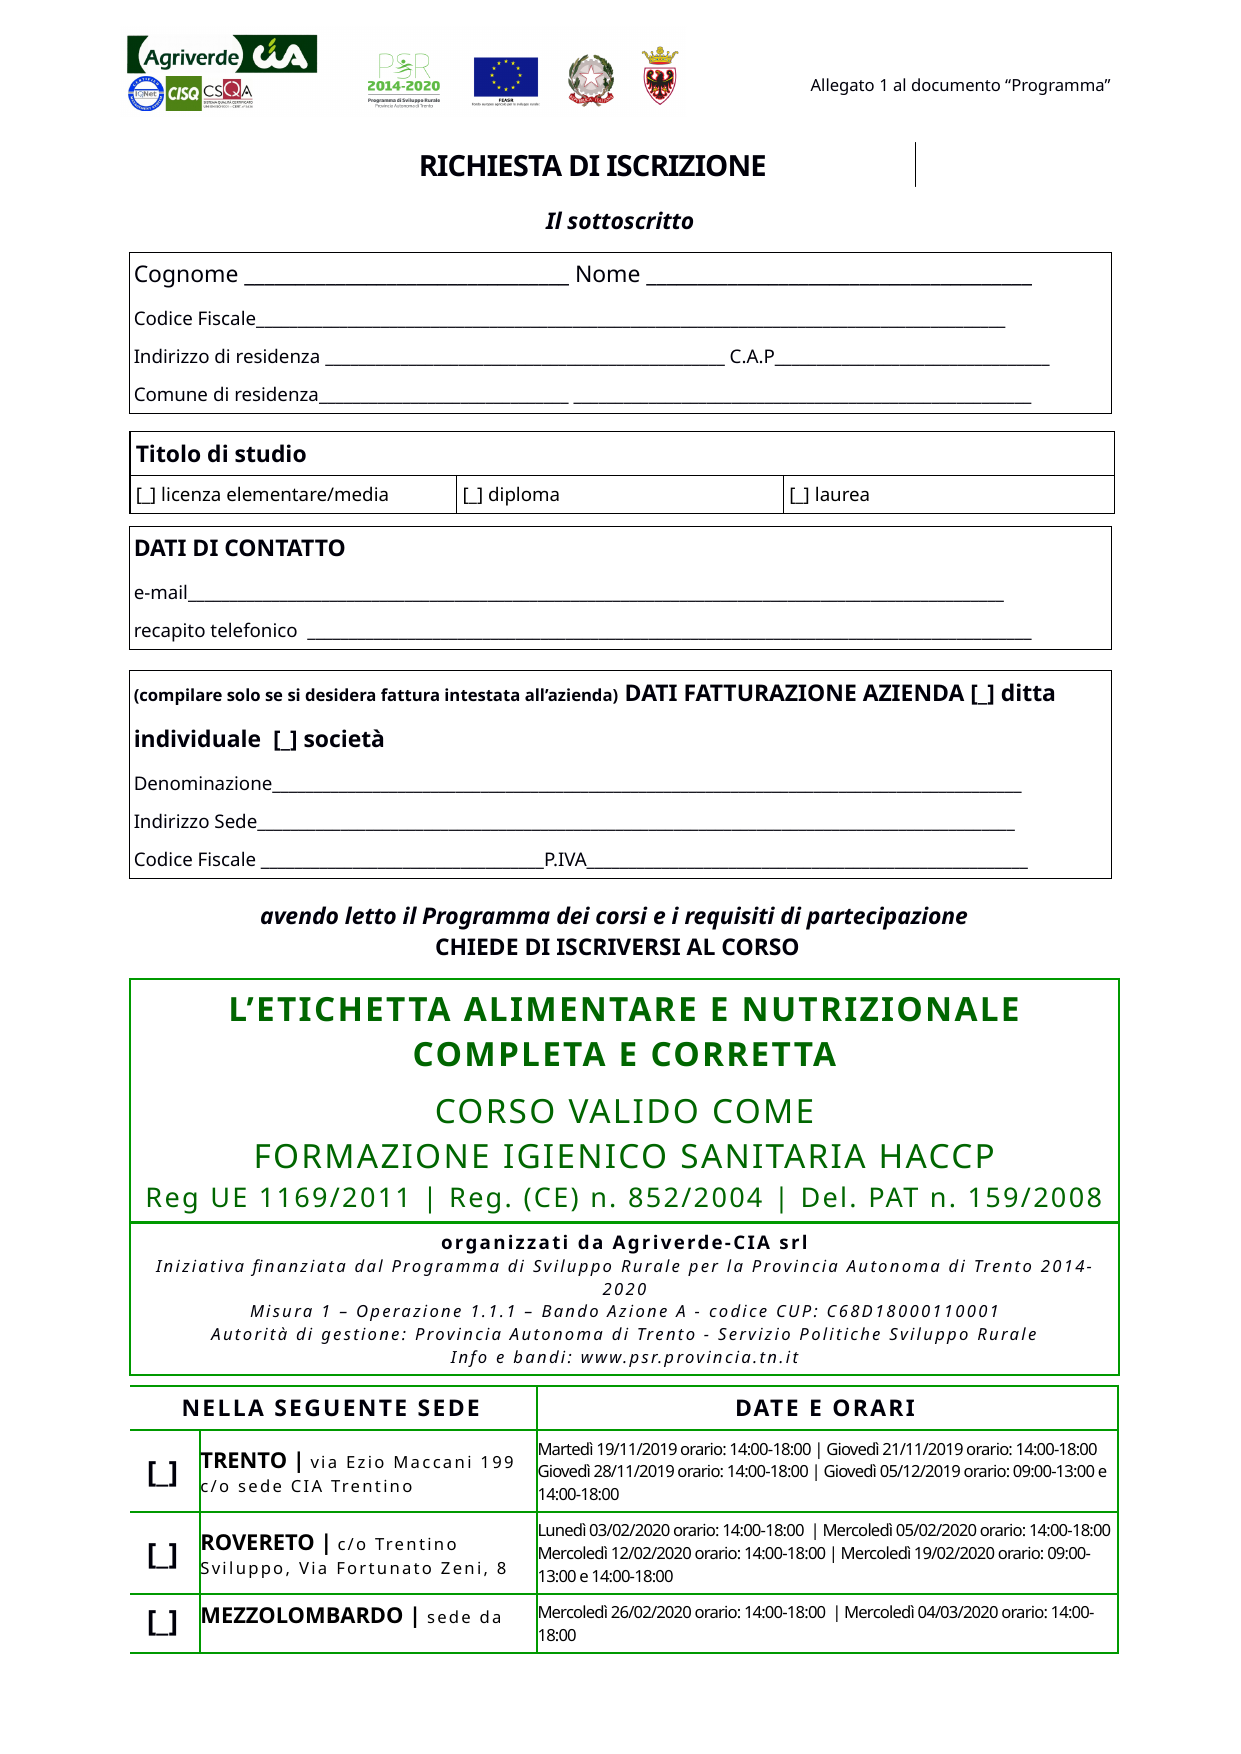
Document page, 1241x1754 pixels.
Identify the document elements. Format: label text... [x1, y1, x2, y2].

table_header L’ETICHETTA ALIMENTARE E NUTRIZIONALE COMPLETA E CORRETTA [131, 980, 1118, 1082]
subtitle Il sottoscritto [130, 205, 1110, 236]
table_cell [_] [130, 1595, 199, 1652]
table_cell MEZZOLOMBARDO | sede da [201, 1595, 536, 1652]
table_header DATE E ORARI [538, 1387, 1117, 1429]
table_cell [_] diploma [457, 476, 783, 513]
table_cell Lunedì 03/02/2020 orario: 14:00-18:00 | Mercoledì 05/02/2020 orario: 14:00-18:00 Mercoledì 12/02/2020 orario: 14:00-18:00 | Mercoledì 19/02/2020 orario: 09:00-13:00 e 14:00-18:00 [538, 1513, 1117, 1593]
table_cell [_] laurea [784, 476, 1114, 513]
table_cell ROVERETO | c/o Trentino Sviluppo, Via Fortunato Zeni, 8 [201, 1513, 536, 1593]
table_cell [_] [130, 1431, 199, 1511]
table_header Cognome ________________________________ Nome ______________________________________ Codice Fiscale__________________________________________________________________________________________ Indirizzo di residenza ________________________________________________ C.A.P_________________________________ Comune di residenza______________________________ _______________________________________________________ [130, 253, 1111, 413]
table_cell [_] [130, 1513, 199, 1593]
table_cell Martedì 19/11/2019 orario: 14:00-18:00 | Giovedì 21/11/2019 orario: 14:00-18:00 Giovedì 28/11/2019 orario: 14:00-18:00 | Giovedì 05/12/2019 orario: 09:00-13:00 e 14:00-18:00 [538, 1431, 1117, 1511]
picture [120, 26, 687, 117]
table_cell Mercoledì 26/02/2020 orario: 14:00-18:00 | Mercoledì 04/03/2020 orario: 14:00-18:00 [538, 1595, 1117, 1652]
text avendo letto il Programma dei corsi e i requisiti di partecipazione [130, 900, 1104, 931]
table_header NELLA SEGUENTE SEDE [130, 1387, 536, 1429]
table_cell CORSO VALIDO COME FORMAZIONE IGIENICO SANITARIA HACCP Reg UE 1169/2011 | Reg. (CE) n. 852/2004 | Del. PAT n. 159/2008 [131, 1082, 1118, 1221]
table_header (compilare solo se si desidera fattura intestata all’azienda) DATI FATTURAZIONE AZIENDA [_] ditta individuale [_] società Denominazione__________________________________________________________________________________________ Indirizzo Sede___________________________________________________________________________________________ Codice Fiscale __________________________________P.IVA_____________________________________________________ [130, 671, 1111, 878]
table_cell TRENTO | via Ezio Maccani 199 c/o sede CIA Trentino [201, 1431, 536, 1511]
text CHIEDE DI ISCRIVERSI AL CORSO [130, 931, 1104, 962]
text RICHIESTA DI ISCRIZIONE [287, 145, 912, 185]
table_header DATI DI CONTATTO e-mail__________________________________________________________________________________________________ recapito telefonico _______________________________________________________________________________________ [130, 527, 1111, 648]
table_cell organizzati da Agriverde-CIA srl Iniziativa finanziata dal Programma di Sviluppo Rurale per la Provincia Autonoma di Trento 2014-2020 Misura 1 – Operazione 1.1.1 – Bando Azione A - codice CUP: C68D18000110001 Autorità di gestione: Provincia Autonoma di Trento - Servizio Politiche Sviluppo Rurale Info e bandi: www.psr.provincia.tn.it [131, 1224, 1118, 1374]
table_cell [_] licenza elementare/media [131, 476, 456, 513]
table_header Titolo di studio [131, 432, 1114, 475]
